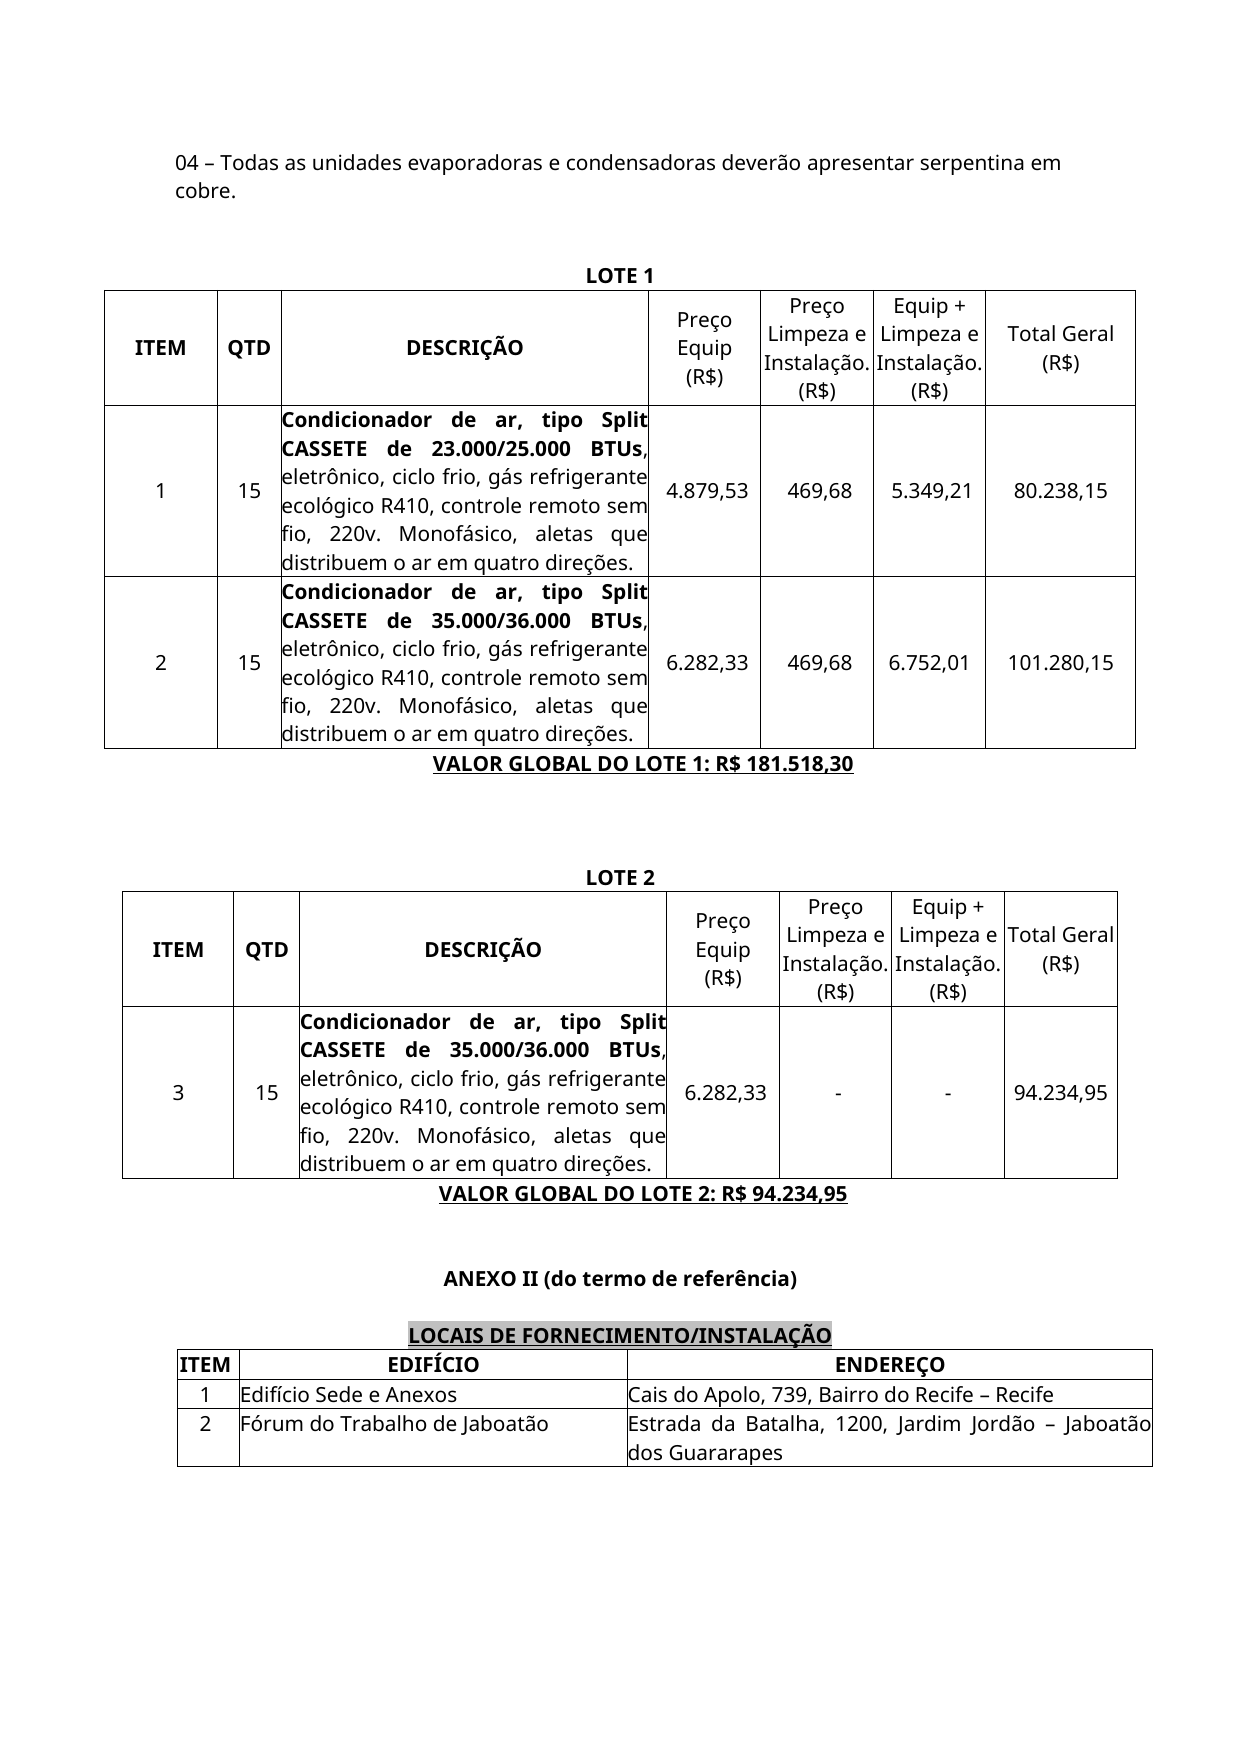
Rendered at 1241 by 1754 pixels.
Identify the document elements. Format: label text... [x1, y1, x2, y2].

table_cell 6.752,01 [874, 577, 985, 748]
table_cell ITEM [123, 892, 233, 1006]
table_cell - [892, 1007, 1004, 1178]
table_cell 4.879,53 [649, 406, 760, 576]
text ANEXO II (do termo de referência) [177, 1264, 1063, 1292]
text 04 – Todas as unidades evaporadoras e condensadoras deverão apresentar serpentina em cobre. [175, 148, 1063, 204]
table_cell 469,68 [761, 406, 873, 576]
table_cell Total Geral (R$) [1005, 892, 1117, 1006]
table_header LOTE 1 [105, 261, 1136, 290]
table_cell Preço Limpeza e Instalação. (R$) [761, 291, 873, 404]
table_cell 6.282,33 [649, 577, 760, 748]
table_cell Total Geral (R$) [986, 291, 1135, 404]
table_cell Condicionador de ar, tipo Split CASSETE de 35.000/36.000 BTUs, eletrônico, ciclo frio, gás refrigerante ecológico R410, controle remoto sem fio, 220v. Monofásico, aletas que distribuem o ar em quatro direções. [282, 577, 648, 748]
table_cell DESCRIÇÃO [282, 291, 648, 404]
table_cell - [780, 1007, 891, 1178]
table_cell Equip + Limpeza e Instalação. (R$) [892, 892, 1004, 1006]
text LOCAIS DE FORNECIMENTO/INSTALAÇÃO [177, 1321, 1063, 1349]
table_cell Preço Limpeza e Instalação. (R$) [780, 892, 891, 1006]
table_cell Preço Equip (R$) [649, 291, 760, 404]
table_cell Preço Equip (R$) [667, 892, 779, 1006]
table_header LOTE 2 [123, 863, 1117, 891]
table_cell 15 [234, 1007, 299, 1178]
text VALOR GLOBAL DO LOTE 1: R$ 181.518,30 [177, 749, 1109, 777]
table_cell 80.238,15 [986, 406, 1135, 576]
table_cell 101.280,15 [986, 577, 1135, 748]
table_cell Fórum do Trabalho de Jaboatão [240, 1438, 627, 1466]
text VALOR GLOBAL DO LOTE 2: R$ 94.234,95 [177, 1179, 1109, 1207]
table_cell DESCRIÇÃO [300, 892, 666, 1006]
table_cell 15 [218, 577, 281, 748]
table_cell 469,68 [761, 577, 873, 748]
table_cell 3 [123, 1007, 233, 1178]
table_cell 1 [105, 406, 217, 576]
table_cell Equip + Limpeza e Instalação. (R$) [874, 291, 985, 404]
table_cell 6.282,33 [667, 1007, 779, 1178]
table_cell Condicionador de ar, tipo Split CASSETE de 23.000/25.000 BTUs, eletrônico, ciclo frio, gás refrigerante ecológico R410, controle remoto sem fio, 220v. Monofásico, aletas que distribuem o ar em quatro direções. [282, 406, 648, 576]
table_cell QTD [234, 892, 299, 1006]
table_cell 2 [178, 1438, 239, 1466]
table_cell 5.349,21 [874, 406, 985, 576]
table_cell 15 [218, 406, 281, 576]
table_cell 2 [105, 577, 217, 748]
table_cell Condicionador de ar, tipo Split CASSETE de 35.000/36.000 BTUs, eletrônico, ciclo frio, gás refrigerante ecológico R410, controle remoto sem fio, 220v. Monofásico, aletas que distribuem o ar em quatro direções. [300, 1007, 666, 1178]
table_cell ITEM [105, 291, 217, 404]
table_cell QTD [218, 291, 281, 404]
table_cell 94.234,95 [1005, 1007, 1117, 1178]
